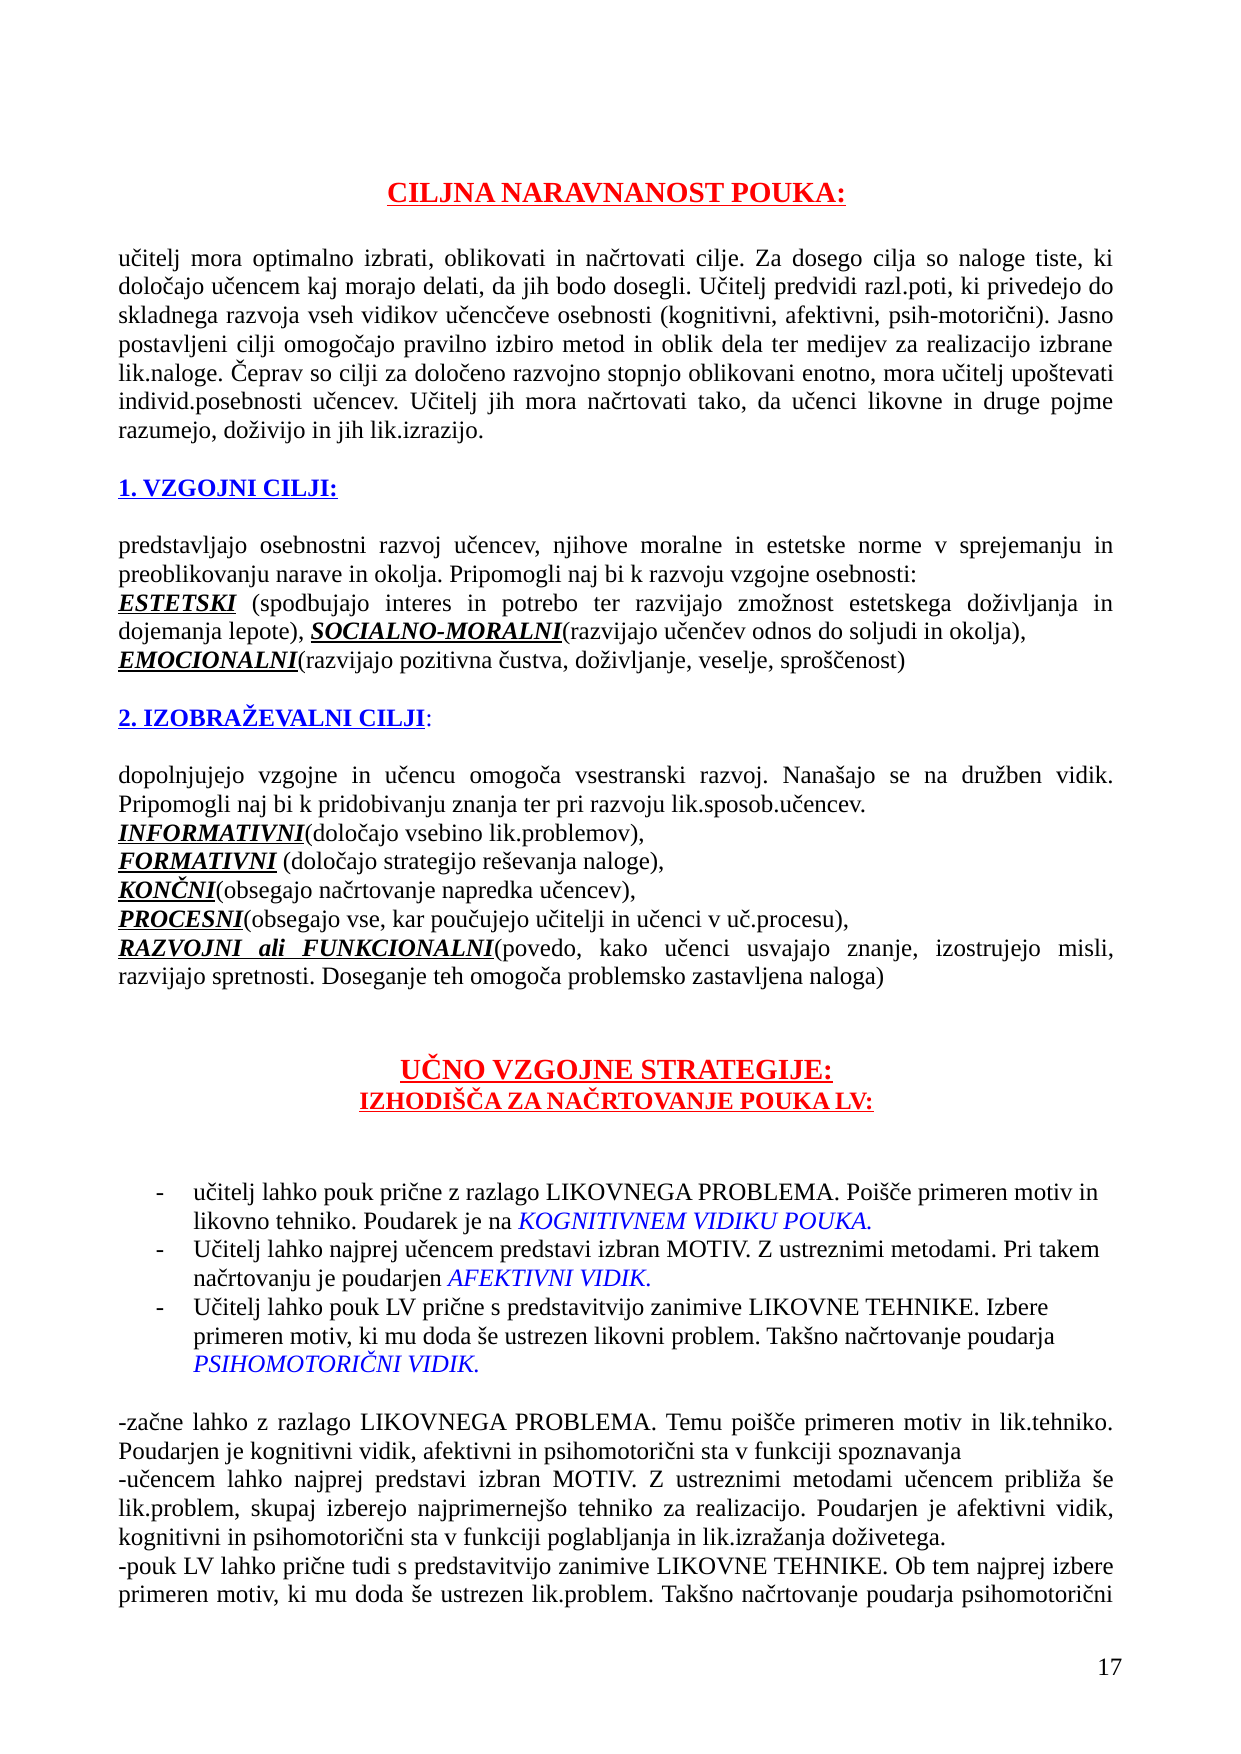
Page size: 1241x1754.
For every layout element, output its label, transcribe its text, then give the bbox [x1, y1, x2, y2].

text INFORMATIVNI(določajo vsebino lik.problemov), [118, 818, 1114, 846]
list Učitelj lahko pouk LV prične s predstavitvijo zanimive LIKOVNE TEHNIKE. Izbere primeren motiv, ki mu doda še ustrezen likovni problem. Takšno načrtovanje poudarja PSIHOMOTORIČNI VIDIK. [156, 1292, 1114, 1378]
text RAZVOJNI ali FUNKCIONALNI(povedo, kako učenci usvajajo znanje, izostrujejo misli, razvijajo spretnosti. Doseganje teh omogoča problemsko zastavljena naloga) [118, 933, 1114, 990]
text ESTETSKI (spodbujajo interes in potrebo ter razvijajo zmožnost estetskega doživljanja in dojemanja lepote), SOCIALNO-MORALNI(razvijajo učenčev odnos do soljudi in okolja), [118, 588, 1114, 645]
text EMOCIONALNI(razvijajo pozitivna čustva, doživljanje, veselje, sproščenost) [118, 645, 1114, 674]
text -pouk LV lahko prične tudi s predstavitvijo zanimive LIKOVNE TEHNIKE. Ob tem najprej izbere primeren motiv, ki mu doda še ustrezen lik.problem. Takšno načrtovanje poudarja psihomotorični [118, 1551, 1114, 1608]
text 2. IZOBRAŽEVALNI CILJI: [118, 703, 1114, 731]
text PROCESNI(obsegajo vse, kar poučujejo učitelji in učenci v uč.procesu), [118, 904, 1114, 933]
text učitelj mora optimalno izbrati, oblikovati in načrtovati cilje. Za dosego cilja so naloge tiste, ki določajo učencem kaj morajo delati, da jih bodo dosegli. Učitelj predvidi razl.poti, ki privedejo do skladnega razvoja vseh vidikov učencčeve osebnosti (kognitivni, afektivni, psih-motorični). Jasno postavljeni cilji omogočajo pravilno izbiro metod in oblik dela ter medijev za realizacijo izbrane lik.naloge. Čeprav so cilji za določeno razvojno stopnjo oblikovani enotno, mora učitelj upoštevati individ.posebnosti učencev. Učitelj jih mora načrtovati tako, da učenci likovne in druge pojme razumejo, doživijo in jih lik.izrazijo. [118, 243, 1114, 444]
text UČNO VZGOJNE STRATEGIJE: [118, 1052, 1114, 1086]
list učitelj lahko pouk prične z razlago LIKOVNEGA PROBLEMA. Poišče primeren motiv in likovno tehniko. Poudarek je na KOGNITIVNEM VIDIKU POUKA. [156, 1177, 1114, 1234]
text IZHODIŠČA ZA NAČRTOVANJE POUKA LV: [118, 1086, 1114, 1115]
text FORMATIVNI (določajo strategijo reševanja naloge), [118, 846, 1114, 875]
text -učencem lahko najprej predstavi izbran MOTIV. Z ustreznimi metodami učencem približa še lik.problem, skupaj izberejo najprimernejšo tehniko za realizacijo. Poudarjen je afektivni vidik, kognitivni in psihomotorični sta v funkciji poglabljanja in lik.izražanja doživetega. [118, 1464, 1114, 1551]
text dopolnjujejo vzgojne in učencu omogoča vsestranski razvoj. Nanašajo se na družben vidik. Pripomogli naj bi k pridobivanju znanja ter pri razvoju lik.sposob.učencev. [118, 760, 1114, 818]
list Učitelj lahko najprej učencem predstavi izbran MOTIV. Z ustreznimi metodami. Pri takem načrtovanju je poudarjen AFEKTIVNI VIDIK. [156, 1234, 1114, 1292]
text -začne lahko z razlago LIKOVNEGA PROBLEMA. Temu poišče primeren motiv in lik.tehniko. Poudarjen je kognitivni vidik, afektivni in psihomotorični sta v funkciji spoznavanja [118, 1407, 1114, 1464]
text predstavljajo osebnostni razvoj učencev, njihove moralne in estetske norme v sprejemanju in preoblikovanju narave in okolja. Pripomogli naj bi k razvoju vzgojne osebnosti: [118, 530, 1114, 588]
text KONČNI(obsegajo načrtovanje napredka učencev), [118, 875, 1114, 904]
text CILJNA NARAVNANOST POUKA: [118, 176, 1114, 209]
text 1. VZGOJNI CILJI: [118, 473, 1114, 501]
